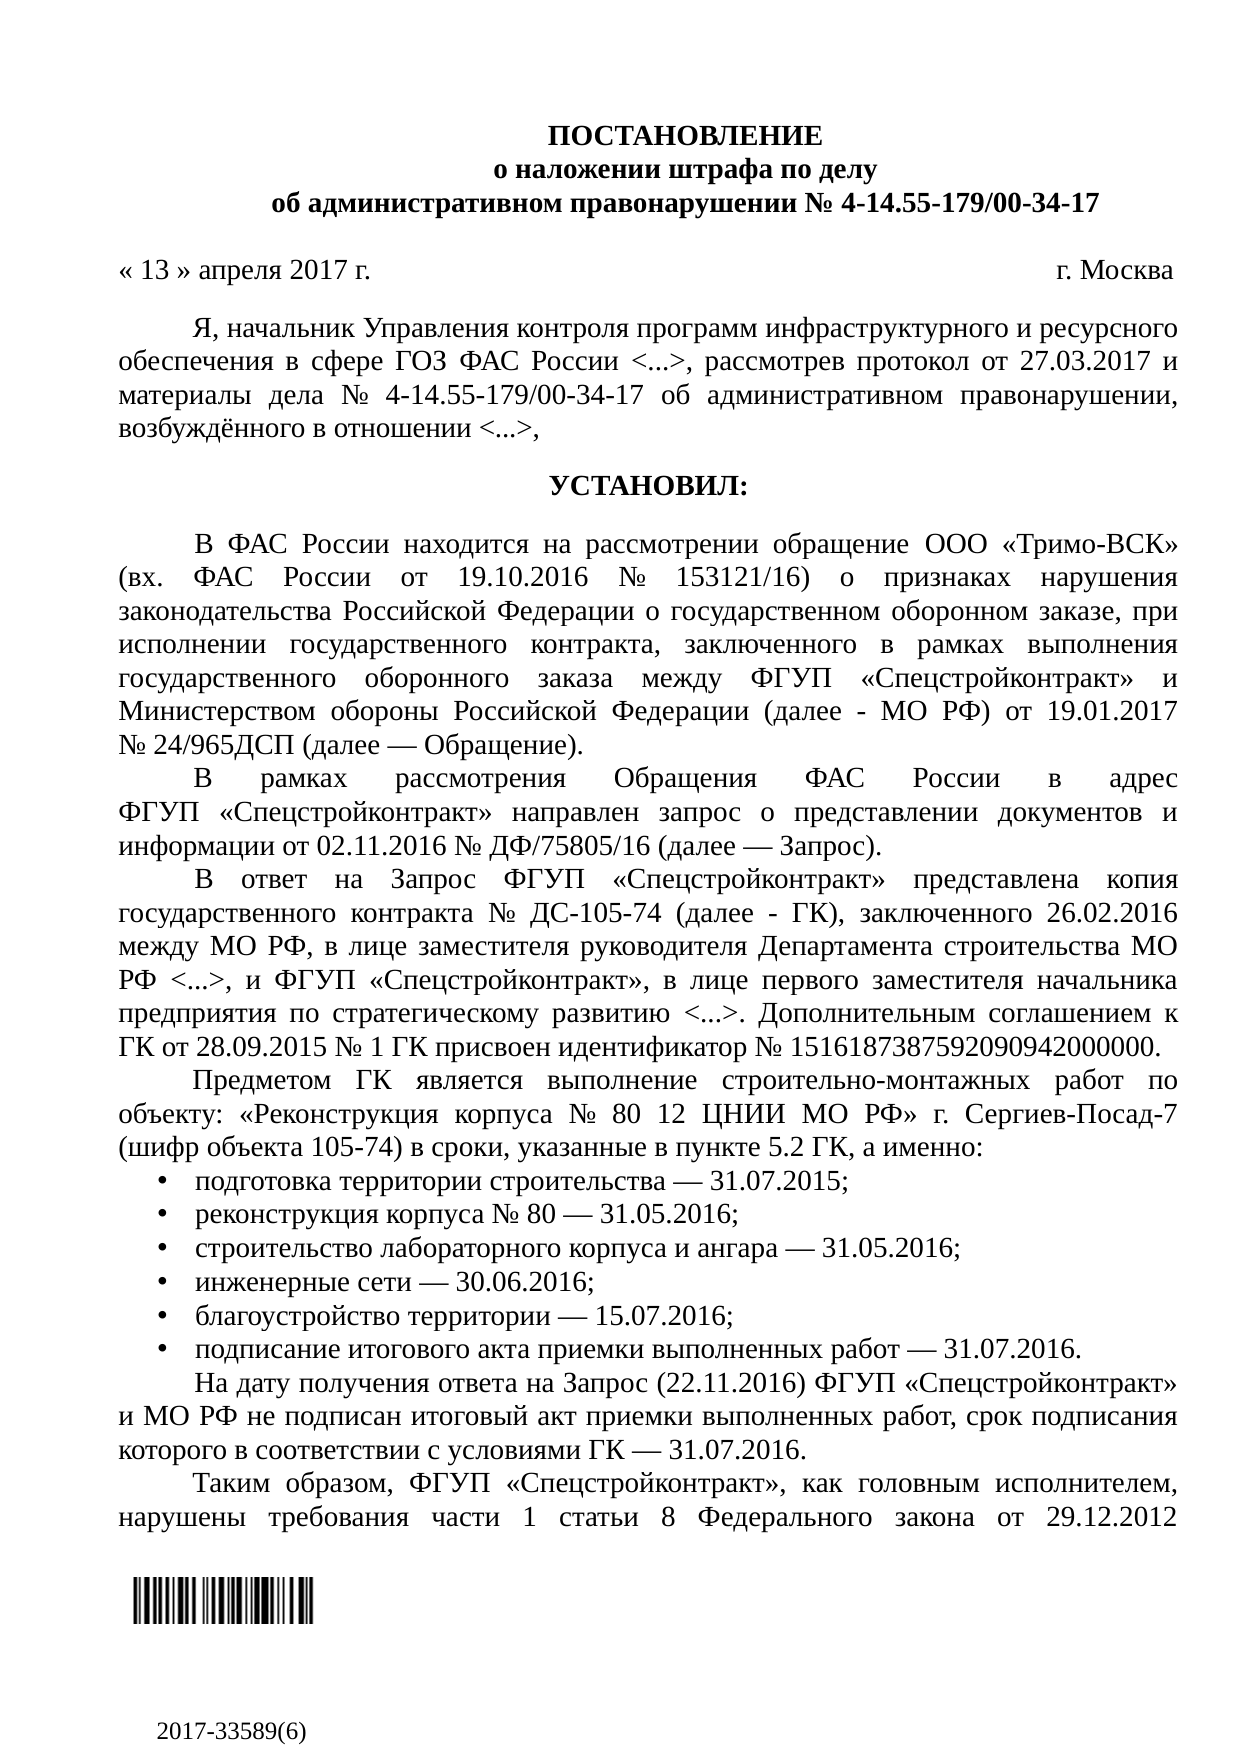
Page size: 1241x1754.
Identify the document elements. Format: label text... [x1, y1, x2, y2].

list реконструкция корпуса № 80 — 31.05.2016; [157, 1197, 1179, 1230]
list подписание итогового акта приемки выполненных работ — 31.07.2016. [157, 1331, 1179, 1365]
text Предметом ГК является выполнение строительно-монтажных работ по объекту: «Реконструкция корпуса № 80 12 ЦНИИ МО РФ» г. Сергиев-Посад-7 (шифр объекта 105-74) в сроки, указанные в пункте 5.2 ГК, а именно: [118, 1062, 1179, 1163]
text В ФАС России находится на рассмотрении обращение ООО «Тримо-ВСК» (вх. ФАС России от 19.10.2016 № 153121/16) о признаках нарушения законодательства Российской Федерации о государственном оборонном заказе, при исполнении государственного контракта, заключенного в рамках выполнения государственного оборонного заказа между ФГУП «Спецстройконтракт» и Министерством обороны Российской Федерации (далее - МО РФ) от 19.01.2017 № 24/965ДСП (далее — Обращение). [118, 526, 1179, 761]
text о наложении штрафа по делу [118, 152, 1179, 185]
text УСТАНОВИЛ: [118, 468, 1179, 502]
text На дату получения ответа на Запрос (22.11.2016) ФГУП «Спецстройконтракт» и МО РФ не подписан итоговый акт приемки выполненных работ, срок подписания которого в соответствии с условиями ГК — 31.07.2016. [118, 1365, 1179, 1466]
text В рамках рассмотрения Обращения ФАС России в адрес ФГУП «Спецстройконтракт» направлен запрос о представлении документов и информации от 02.11.2016 № ДФ/75805/16 (далее — Запрос). [118, 761, 1179, 861]
list подготовка территории строительства — 31.07.2015; [157, 1163, 1179, 1197]
text Таким образом, ФГУП «Спецстройконтракт», как головным исполнителем, нарушены требования части 1 статьи 8 Федерального закона от 29.12.2012 [118, 1466, 1179, 1533]
text « 13 » апреля 2017 г. г. Москва [118, 252, 1179, 286]
text Я, начальник Управления контроля программ инфраструктурного и ресурсного обеспечения в сфере ГОЗ ФАС России <...>, рассмотрев протокол от 27.03.2017 и материалы дела № 4-14.55-179/00-34-17 об административном правонарушении, возбуждённого в отношении <...>, [118, 310, 1179, 444]
text об административном правонарушении № 4-14.55-179/00-34-17 [118, 185, 1179, 219]
text В ответ на Запрос ФГУП «Спецстройконтракт» представлена копия государственного контракта № ДС-105-74 (далее - ГК), заключенного 26.02.2016 между МО РФ, в лице заместителя руководителя Департамента строительства МО РФ <...>, и ФГУП «Спецстройконтракт», в лице первого заместителя начальника предприятия по стратегическому развитию <...>. Дополнительным соглашением к ГК от 28.09.2015 № 1 ГК присвоен идентификатор № 1516187387592090942000000. [118, 861, 1179, 1062]
list инженерные сети — 30.06.2016; [157, 1264, 1179, 1298]
list строительство лабораторного корпуса и ангара — 31.05.2016; [157, 1230, 1179, 1264]
picture [118, 1577, 331, 1624]
text ПОСТАНОВЛЕНИЕ [118, 118, 1179, 152]
list благоустройство территории — 15.07.2016; [157, 1298, 1179, 1331]
